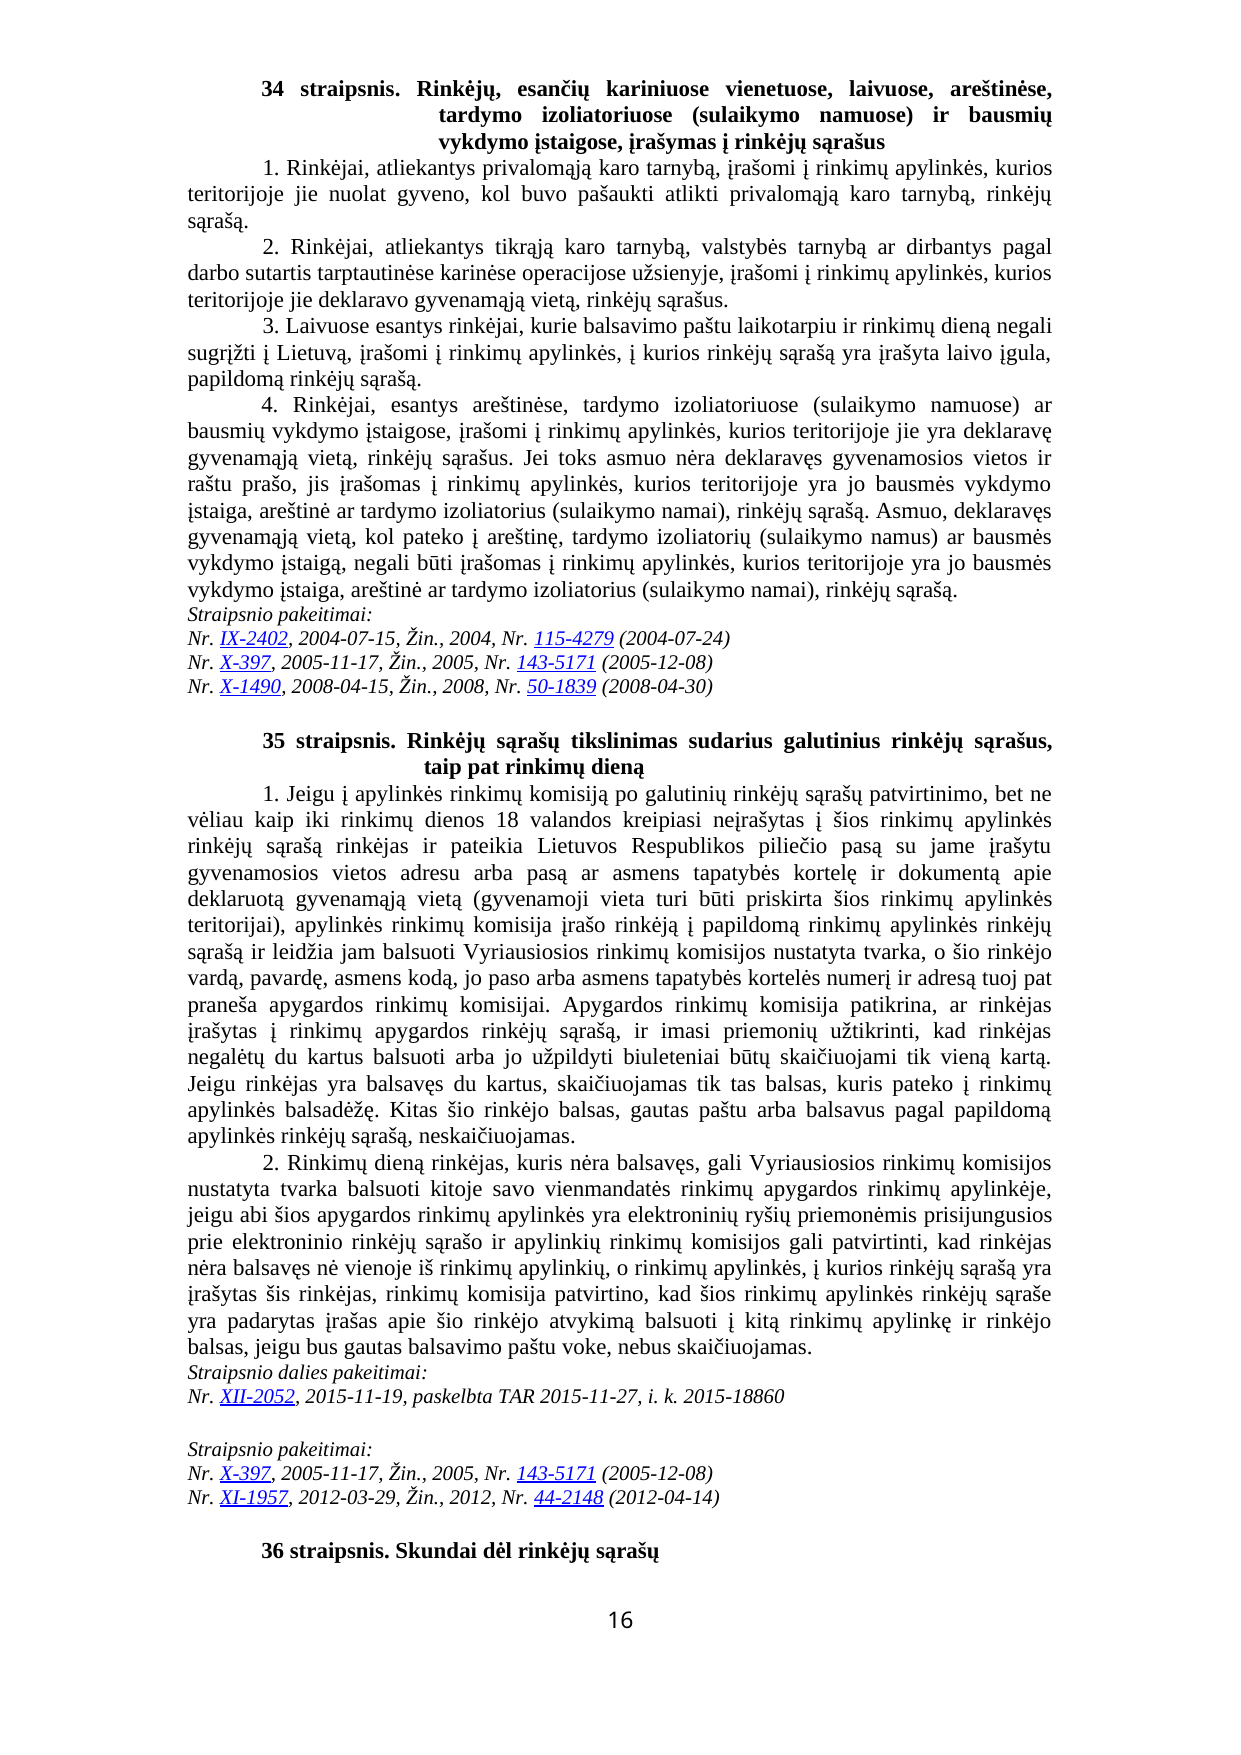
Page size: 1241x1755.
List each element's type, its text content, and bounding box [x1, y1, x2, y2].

text Nr. IX-2402, 2004-07-15, Žin., 2004, Nr. 115-4279 (2004-07-24) [187, 626, 1053, 650]
text 3. Laivuose esantys rinkėjai, kurie balsavimo paštu laikotarpiu ir rinkimų dieną negali sugrįžti į Lietuvą, įrašomi į rinkimų apylinkės, į kurios rinkėjų sąrašą yra įrašyta laivo įgula, papildomą rinkėjų sąrašą. [187, 312, 1053, 391]
text 34 straipsnis. Rinkėjų, esančių kariniuose vienetuose, laivuose, areštinėse, tardymo izoliatoriuose (sulaikymo namuose) ir bausmių vykdymo įstaigose, įrašymas į rinkėjų sąrašus [261, 75, 1053, 154]
text 1. Rinkėjai, atliekantys privalomąją karo tarnybą, įrašomi į rinkimų apylinkės, kurios teritorijoje jie nuolat gyveno, kol buvo pašaukti atlikti privalomąją karo tarnybą, rinkėjų sąrašą. [187, 154, 1053, 233]
text Nr. X-1490, 2008-04-15, Žin., 2008, Nr. 50-1839 (2008-04-30) [187, 674, 1053, 698]
text Nr. X-397, 2005-11-17, Žin., 2005, Nr. 143-5171 (2005-12-08) [187, 1461, 1053, 1484]
text 2. Rinkėjai, atliekantys tikrąją karo tarnybą, valstybės tarnybą ar dirbantys pagal darbo sutartis tarptautinėse karinėse operacijose užsienyje, įrašomi į rinkimų apylinkės, kurios teritorijoje jie deklaravo gyvenamąją vietą, rinkėjų sąrašus. [187, 233, 1053, 312]
text Straipsnio dalies pakeitimai: [187, 1359, 1053, 1384]
text 35 straipsnis. Rinkėjų sąrašų tikslinimas sudarius galutinius rinkėjų sąrašus, taip pat rinkimų dieną [262, 727, 1053, 780]
text Nr. X-397, 2005-11-17, Žin., 2005, Nr. 143-5171 (2005-12-08) [187, 650, 1053, 674]
text Nr. XII-2052, 2015-11-19, paskelbta TAR 2015-11-27, i. k. 2015-18860 [187, 1384, 1053, 1408]
text 4. Rinkėjai, esantys areštinėse, tardymo izoliatoriuose (sulaikymo namuose) ar bausmių vykdymo įstaigose, įrašomi į rinkimų apylinkės, kurios teritorijoje jie yra deklaravę gyvenamąją vietą, rinkėjų sąrašus. Jei toks asmuo nėra deklaravęs gyvenamosios vietos ir raštu prašo, jis įrašomas į rinkimų apylinkės, kurios teritorijoje yra jo bausmės vykdymo įstaiga, areštinė ar tardymo izoliatorius (sulaikymo namai), rinkėjų sąrašą. Asmuo, deklaravęs gyvenamąją vietą, kol pateko į areštinę, tardymo izoliatorių (sulaikymo namus) ar bausmės vykdymo įstaigą, negali būti įrašomas į rinkimų apylinkės, kurios teritorijoje yra jo bausmės vykdymo įstaiga, areštinė ar tardymo izoliatorius (sulaikymo namai), rinkėjų sąrašą. [187, 391, 1053, 602]
text 36 straipsnis. Skundai dėl rinkėjų sąrašų [187, 1537, 1053, 1564]
text Straipsnio pakeitimai: [187, 602, 1053, 626]
text 1. Jeigu į apylinkės rinkimų komisiją po galutinių rinkėjų sąrašų patvirtinimo, bet ne vėliau kaip iki rinkimų dienos 18 valandos kreipiasi neįrašytas į šios rinkimų apylinkės rinkėjų sąrašą rinkėjas ir pateikia Lietuvos Respublikos piliečio pasą su jame įrašytu gyvenamosios vietos adresu arba pasą ar asmens tapatybės kortelę ir dokumentą apie deklaruotą gyvenamąją vietą (gyvenamoji vieta turi būti priskirta šios rinkimų apylinkės teritorijai), apylinkės rinkimų komisija įrašo rinkėją į papildomą rinkimų apylinkės rinkėjų sąrašą ir leidžia jam balsuoti Vyriausiosios rinkimų komisijos nustatyta tvarka, o šio rinkėjo vardą, pavardę, asmens kodą, jo paso arba asmens tapatybės kortelės numerį ir adresą tuoj pat praneša apygardos rinkimų komisijai. Apygardos rinkimų komisija patikrina, ar rinkėjas įrašytas į rinkimų apygardos rinkėjų sąrašą, ir imasi priemonių užtikrinti, kad rinkėjas negalėtų du kartus balsuoti arba jo užpildyti biuleteniai būtų skaičiuojami tik vieną kartą. Jeigu rinkėjas yra balsavęs du kartus, skaičiuojamas tik tas balsas, kuris pateko į rinkimų apylinkės balsadėžę. Kitas šio rinkėjo balsas, gautas paštu arba balsavus pagal papildomą apylinkės rinkėjų sąrašą, neskaičiuojamas. [187, 780, 1053, 1149]
text Nr. XI-1957, 2012-03-29, Žin., 2012, Nr. 44-2148 (2012-04-14) [187, 1484, 1053, 1509]
text 2. Rinkimų dieną rinkėjas, kuris nėra balsavęs, gali Vyriausiosios rinkimų komisijos nustatyta tvarka balsuoti kitoje savo vienmandatės rinkimų apygardos rinkimų apylinkėje, jeigu abi šios apygardos rinkimų apylinkės yra elektroninių ryšių priemonėmis prisijungusios prie elektroninio rinkėjų sąrašo ir apylinkių rinkimų komisijos gali patvirtinti, kad rinkėjas nėra balsavęs nė vienoje iš rinkimų apylinkių, o rinkimų apylinkės, į kurios rinkėjų sąrašą yra įrašytas šis rinkėjas, rinkimų komisija patvirtino, kad šios rinkimų apylinkės rinkėjų sąraše yra padarytas įrašas apie šio rinkėjo atvykimą balsuoti į kitą rinkimų apylinkę ir rinkėjo balsas, jeigu bus gautas balsavimo paštu voke, nebus skaičiuojamas. [187, 1149, 1053, 1359]
text Straipsnio pakeitimai: [187, 1436, 1053, 1461]
